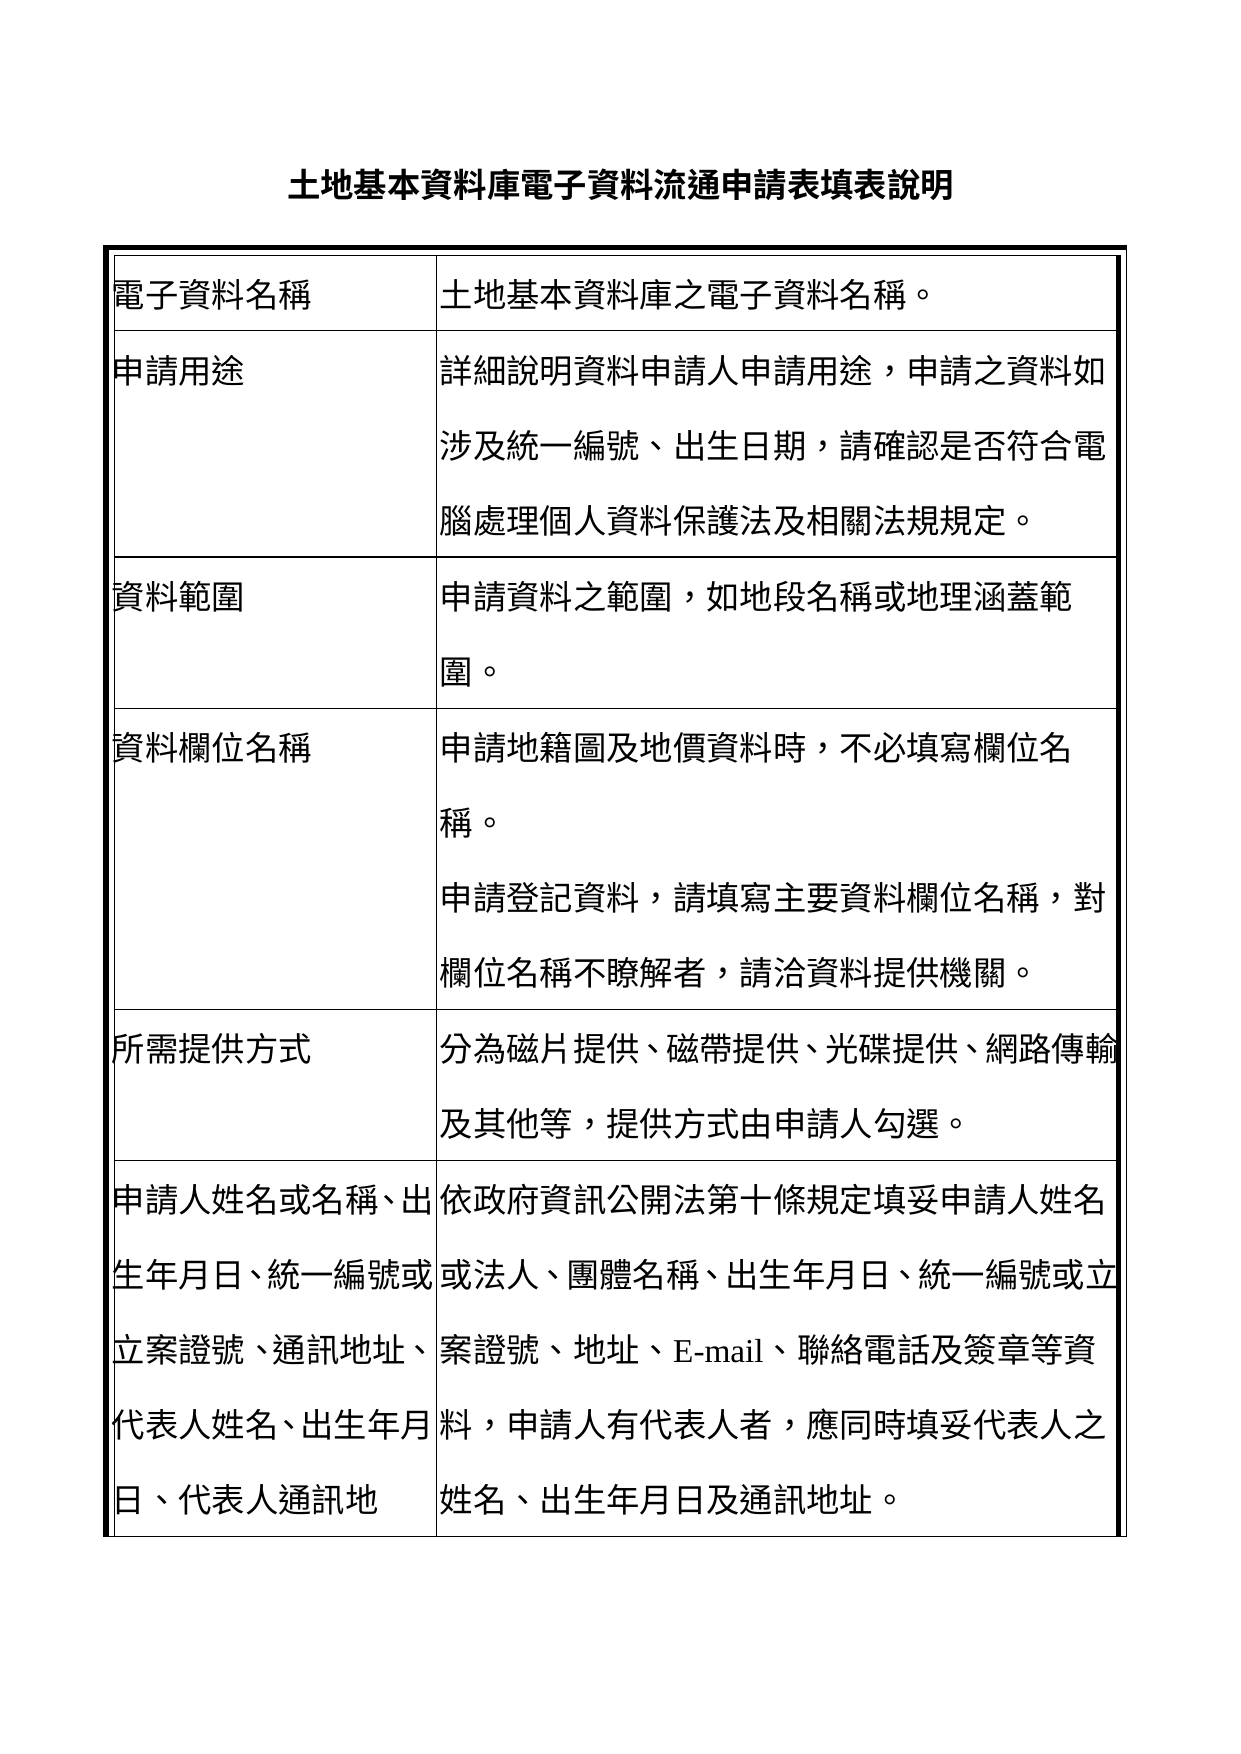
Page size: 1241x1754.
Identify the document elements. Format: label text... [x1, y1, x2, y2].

text 土地基本資料庫電子資料流通申請表填表說明 [118, 146, 1122, 221]
table_cell 申請人姓名或名稱、出生年月日、統一編號或立案證號、通訊地址、代表人姓名、出生年月日、代表人通訊地址、E-mail、聯絡電話及簽章 [109, 1160, 114, 1536]
table_cell 資料範圍 [109, 556, 114, 707]
table_cell 詳細說明資料申請人申請用途，申請之資料如涉及統一編號、出生日期，請確認是否符合電腦處理個人資料保護法及相關法規規定。 [437, 331, 1116, 556]
table_cell 依政府資訊公開法第十條規定填妥申請人姓名或法人、團體名稱、出生年月日、統一編號或立案證號、地址、E-mail、聯絡電話及簽章等資料，申請人有代表人者，應同時填妥代表人之姓名、出生年月日及通訊地址。 [437, 1161, 1116, 1536]
table_header 土地基本資料庫之電子資料名稱。 [437, 256, 1116, 330]
table_cell 申請用途 [109, 330, 114, 556]
table_cell 所需提供方式 [109, 1009, 114, 1159]
table_header 電子資料名稱 [109, 250, 437, 330]
table_cell 資料欄位名稱 [115, 709, 436, 1008]
table_cell 申請用途 [115, 331, 436, 556]
table_cell 所需提供方式 [115, 1010, 436, 1159]
table_cell 分為磁片提供、磁帶提供、光碟提供、網路傳輸及其他等，提供方式由申請人勾選。 [437, 1010, 1116, 1159]
table_header [437, 250, 1121, 255]
table_cell 申請資料之範圍，如地段名稱或地理涵蓋範圍。 [437, 558, 1116, 707]
table_cell 申請地籍圖及地價資料時，不必填寫欄位名稱。 申請登記資料，請填寫主要資料欄位名稱，對欄位名稱不瞭解者，請洽資料提供機關。 [437, 709, 1116, 1008]
table_cell 資料範圍 [115, 558, 436, 707]
table_cell 申請人姓名或名稱、出生年月日、統一編號或立案證號、通訊地址、代表人姓名、出生年月日、代表人通訊地址、E-mail、聯絡電話及簽章 [115, 1161, 436, 1536]
table_cell 資料欄位名稱 [109, 708, 114, 1008]
